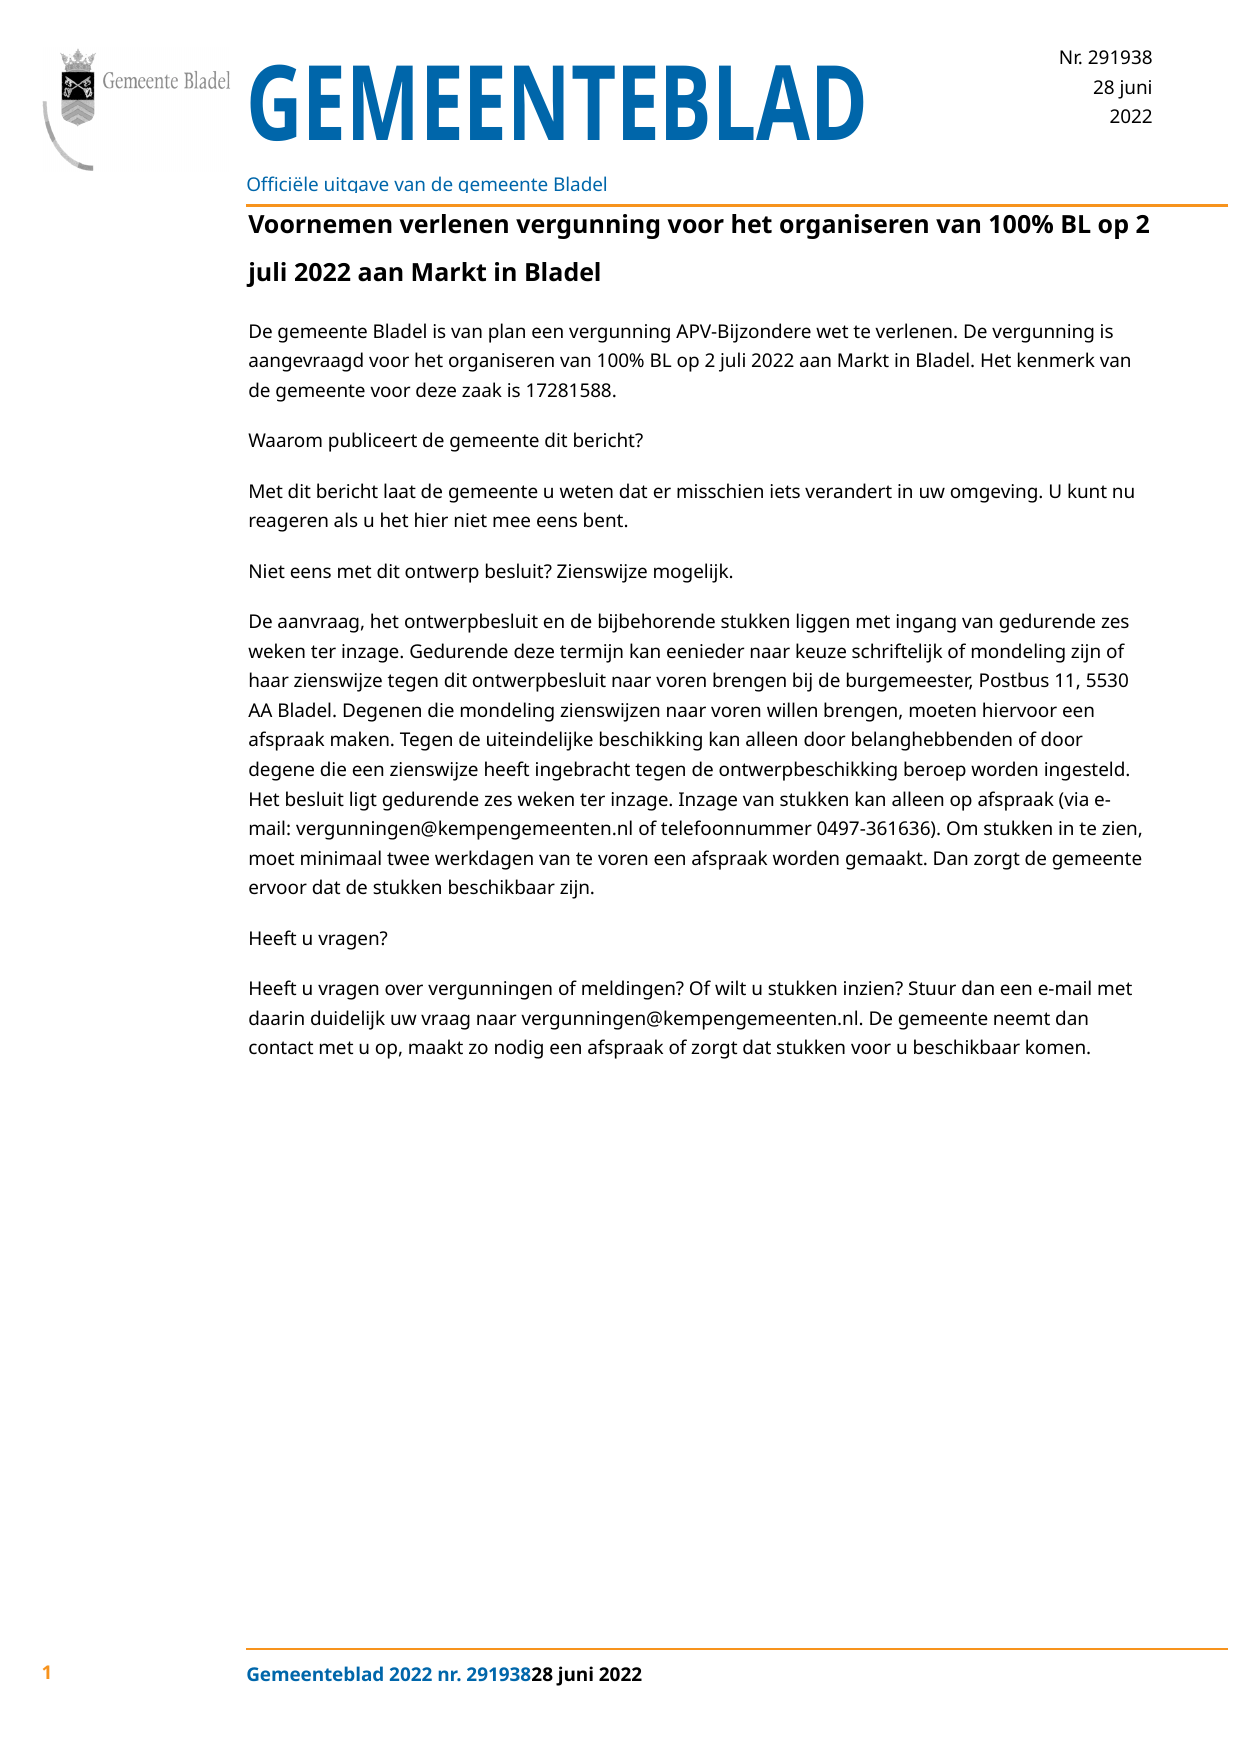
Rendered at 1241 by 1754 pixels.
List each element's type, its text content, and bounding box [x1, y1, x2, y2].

text De gemeente Bladel is van plan een vergunning APV-Bijzondere wet te verlenen. De vergunning is aangevraagd voor het organiseren van 100% BL op 2 juli 2022 aan Markt in Bladel. Het kenmerk van de gemeente voor deze zaak is 17281588. [248, 318, 1152, 403]
text Heeft u vragen over vergunningen of meldingen? Of wilt u stukken inzien? Stuur dan een e-mail met daarin duidelijk uw vraag naar vergunningen@kempengemeenten.nl. De gemeente neemt dan contact met u op, maakt zo nodig een afspraak of zorgt dat stukken voor u beschikbaar komen. [248, 975, 1152, 1060]
text Heeft u vragen? [248, 925, 1152, 951]
text Waarom publiceert de gemeente dit bericht? [248, 427, 1152, 453]
text De aanvraag, het ontwerpbesluit en de bijbehorende stukken liggen met ingang van gedurende zes weken ter inzage. Gedurende deze termijn kan eenieder naar keuze schriftelijk of mondeling zijn of haar zienswijze tegen dit ontwerpbesluit naar voren brengen bij de burgemeester, Postbus 11, 5530 AA Bladel. Degenen die mondeling zienswijzen naar voren willen brengen, moeten hiervoor een afspraak maken. Tegen de uiteindelijke beschikking kan alleen door belanghebbenden of door degene die een zienswijze heeft ingebracht tegen de ontwerpbeschikking beroep worden ingesteld. Het besluit ligt gedurende zes weken ter inzage. Inzage van stukken kan alleen op afspraak (via e-mail: vergunningen@kempengemeenten.nl of telefoonnummer 0497-361636). Om stukken in te zien, moet minimaal twee werkdagen van te voren een afspraak worden gemaakt. Dan zorgt de gemeente ervoor dat de stukken beschikbaar zijn. [248, 608, 1152, 900]
text Niet eens met dit ontwerp besluit? Zienswijze mogelijk. [248, 558, 1152, 584]
picture [41, 47, 231, 172]
text Voornemen verlenen vergunning voor het organiseren van 100% BL op 2 juli 2022 aan Markt in Bladel [248, 207, 1152, 288]
text Met dit bericht laat de gemeente u weten dat er misschien iets verandert in uw omgeving. U kunt nu reageren als u het hier niet mee eens bent. [248, 478, 1152, 533]
